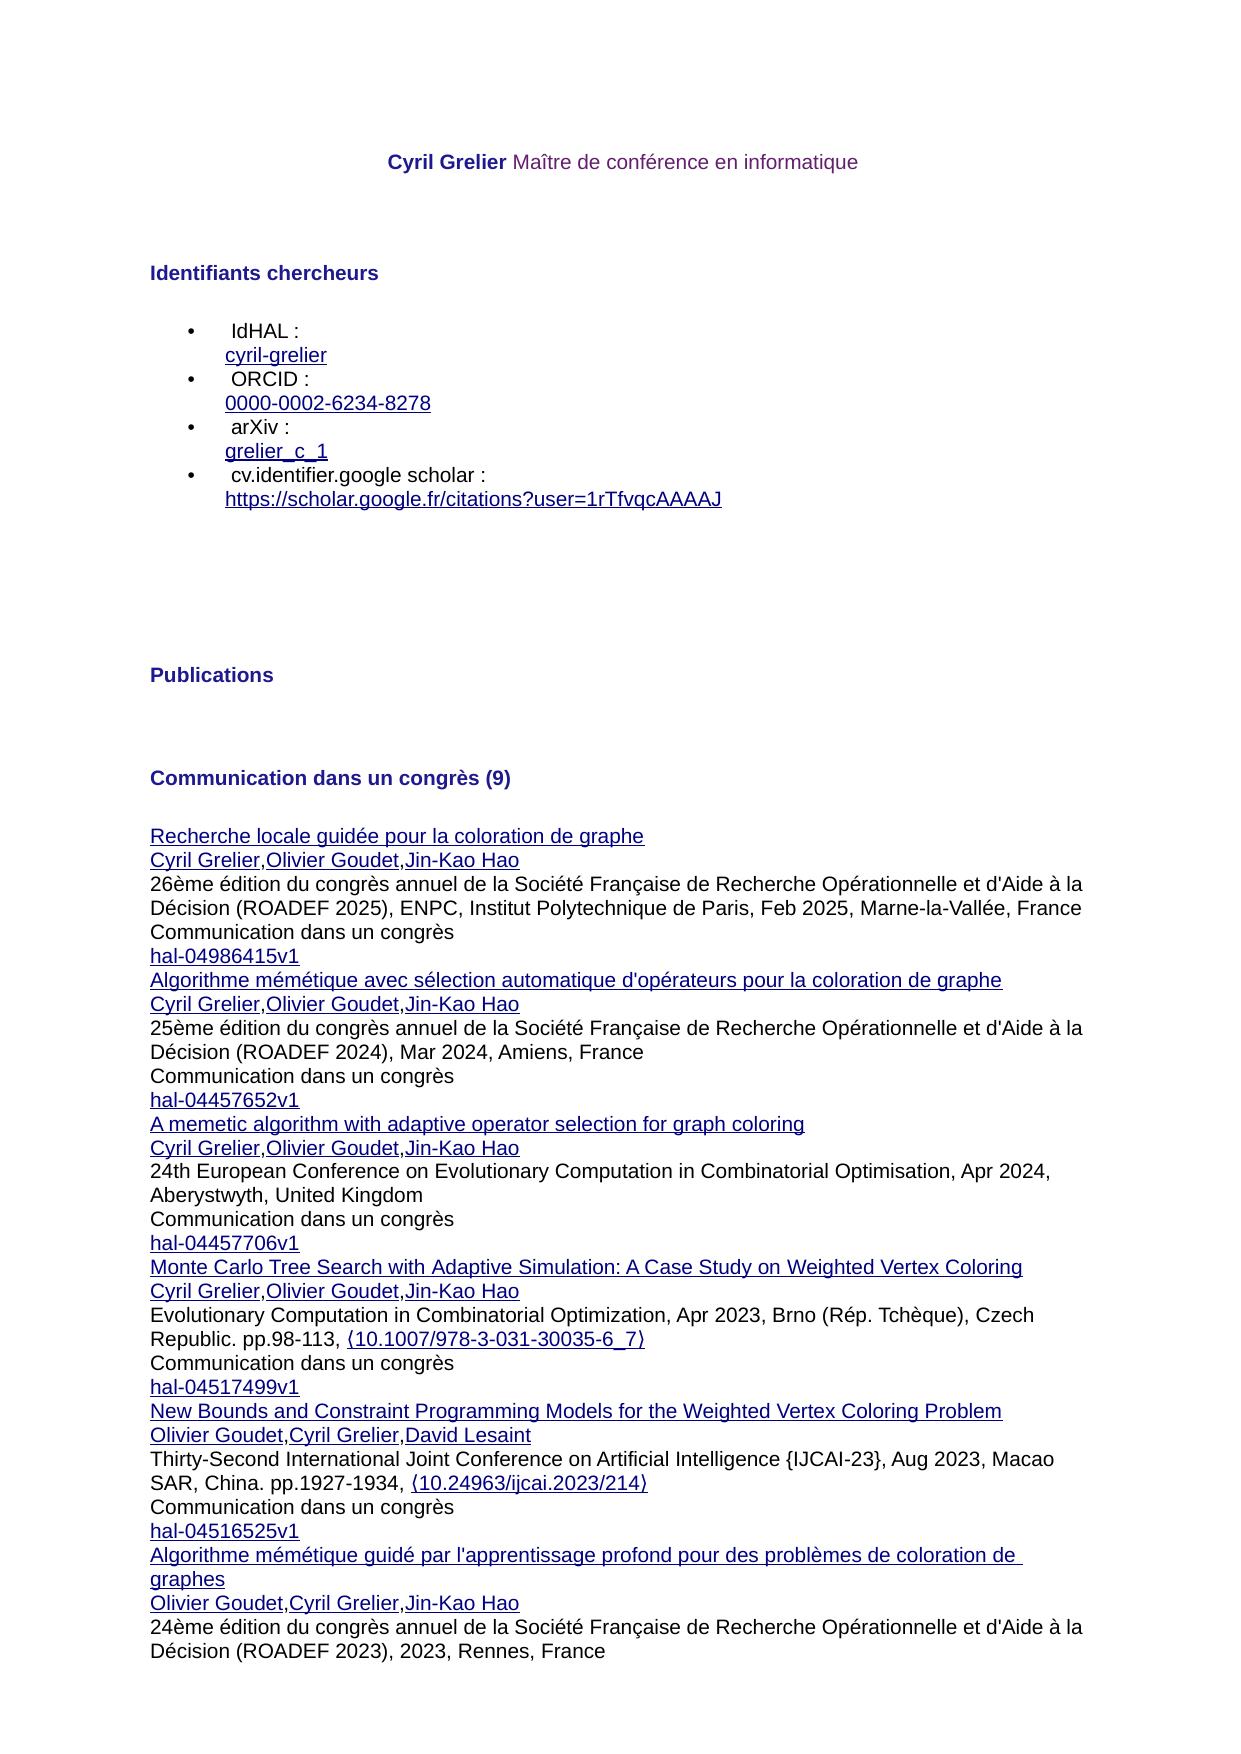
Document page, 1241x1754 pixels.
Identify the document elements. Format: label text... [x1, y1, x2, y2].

list 0000-0002-6234-8278 [187, 391, 1090, 414]
subtitle Identifiants chercheurs [150, 260, 1090, 284]
subtitle Publications [150, 662, 1090, 686]
table_cell New Bounds and Constraint Programming Models for the Weighted Vertex Coloring Problem Olivier Goudet,Cyril Grelier,David Lesaint Thirty-Second International Joint Conference on Artificial Intelligence {IJCAI-23}, Aug 2023, Macao SAR, China. pp.1927-1934, ⟨10.24963/ijcai.2023/214⟩ Communication dans un congrès hal-04516525v1 [150, 1399, 1090, 1543]
subtitle Cyril Grelier Maître de conférence en informatique [150, 150, 1090, 174]
table_cell Algorithme mémétique guidé par l'apprentissage profond pour des problèmes de coloration de graphes Olivier Goudet,Cyril Grelier,Jin-Kao Hao 24ème édition du congrès annuel de la Société Française de Recherche Opérationnelle et d'Aide à la Décision (ROADEF 2023), 2023, Rennes, France [150, 1543, 1090, 1662]
list cv.identifier.google scholar : [187, 462, 1090, 486]
table_cell A memetic algorithm with adaptive operator selection for graph coloring Cyril Grelier,Olivier Goudet,Jin-Kao Hao 24th European Conference on Evolutionary Computation in Combinatorial Optimisation, Apr 2024, Aberystwyth, United Kingdom Communication dans un congrès hal-04457706v1 [150, 1111, 1090, 1255]
list https://scholar.google.fr/citations?user=1rTfvqcAAAAJ [187, 486, 1090, 510]
table_cell Monte Carlo Tree Search with Adaptive Simulation: A Case Study on Weighted Vertex Coloring Cyril Grelier,Olivier Goudet,Jin-Kao Hao Evolutionary Computation in Combinatorial Optimization, Apr 2023, Brno (Rép. Tchèque), Czech Republic. pp.98-113, ⟨10.1007/978-3-031-30035-6_7⟩ Communication dans un congrès hal-04517499v1 [150, 1255, 1090, 1399]
list IdHAL : [187, 319, 1090, 343]
list arXiv : [187, 414, 1090, 438]
table_cell Algorithme mémétique avec sélection automatique d'opérateurs pour la coloration de graphe Cyril Grelier,Olivier Goudet,Jin-Kao Hao 25ème édition du congrès annuel de la Société Française de Recherche Opérationnelle et d'Aide à la Décision (ROADEF 2024), Mar 2024, Amiens, France Communication dans un congrès hal-04457652v1 [150, 968, 1090, 1111]
list ORCID : [187, 367, 1090, 391]
subtitle Communication dans un congrès (9) [150, 766, 1090, 789]
table_header Recherche locale guidée pour la coloration de graphe Cyril Grelier,Olivier Goudet,Jin-Kao Hao 26ème édition du congrès annuel de la Société Française de Recherche Opérationnelle et d'Aide à la Décision (ROADEF 2025), ENPC, Institut Polytechnique de Paris, Feb 2025, Marne-la-Vallée, France Communication dans un congrès hal-04986415v1 [150, 824, 1090, 968]
list cyril-grelier [187, 343, 1090, 367]
list grelier_c_1 [187, 438, 1090, 462]
